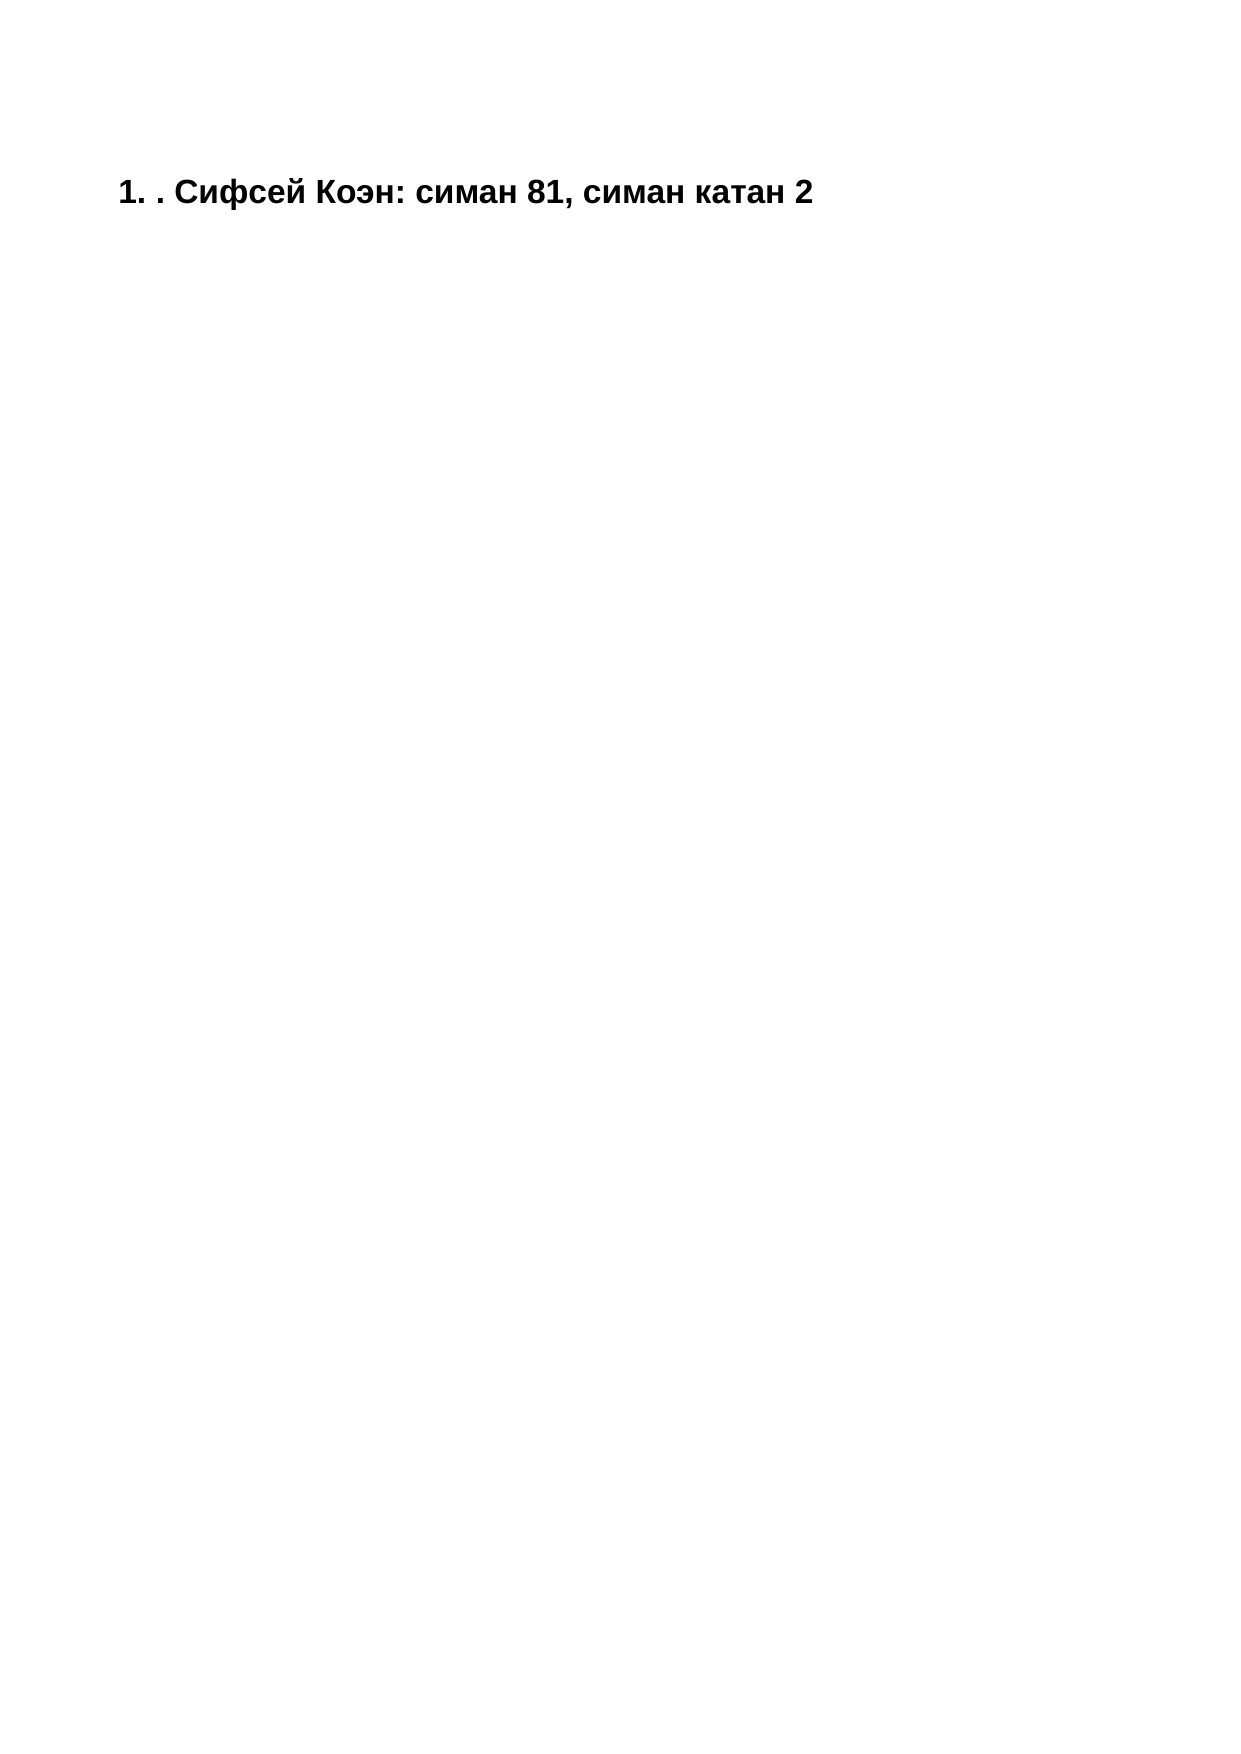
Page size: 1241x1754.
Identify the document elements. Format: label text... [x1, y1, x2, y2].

subtitle . Сифсей Коэн: симан 81, симан катан 2 [118, 147, 1122, 176]
